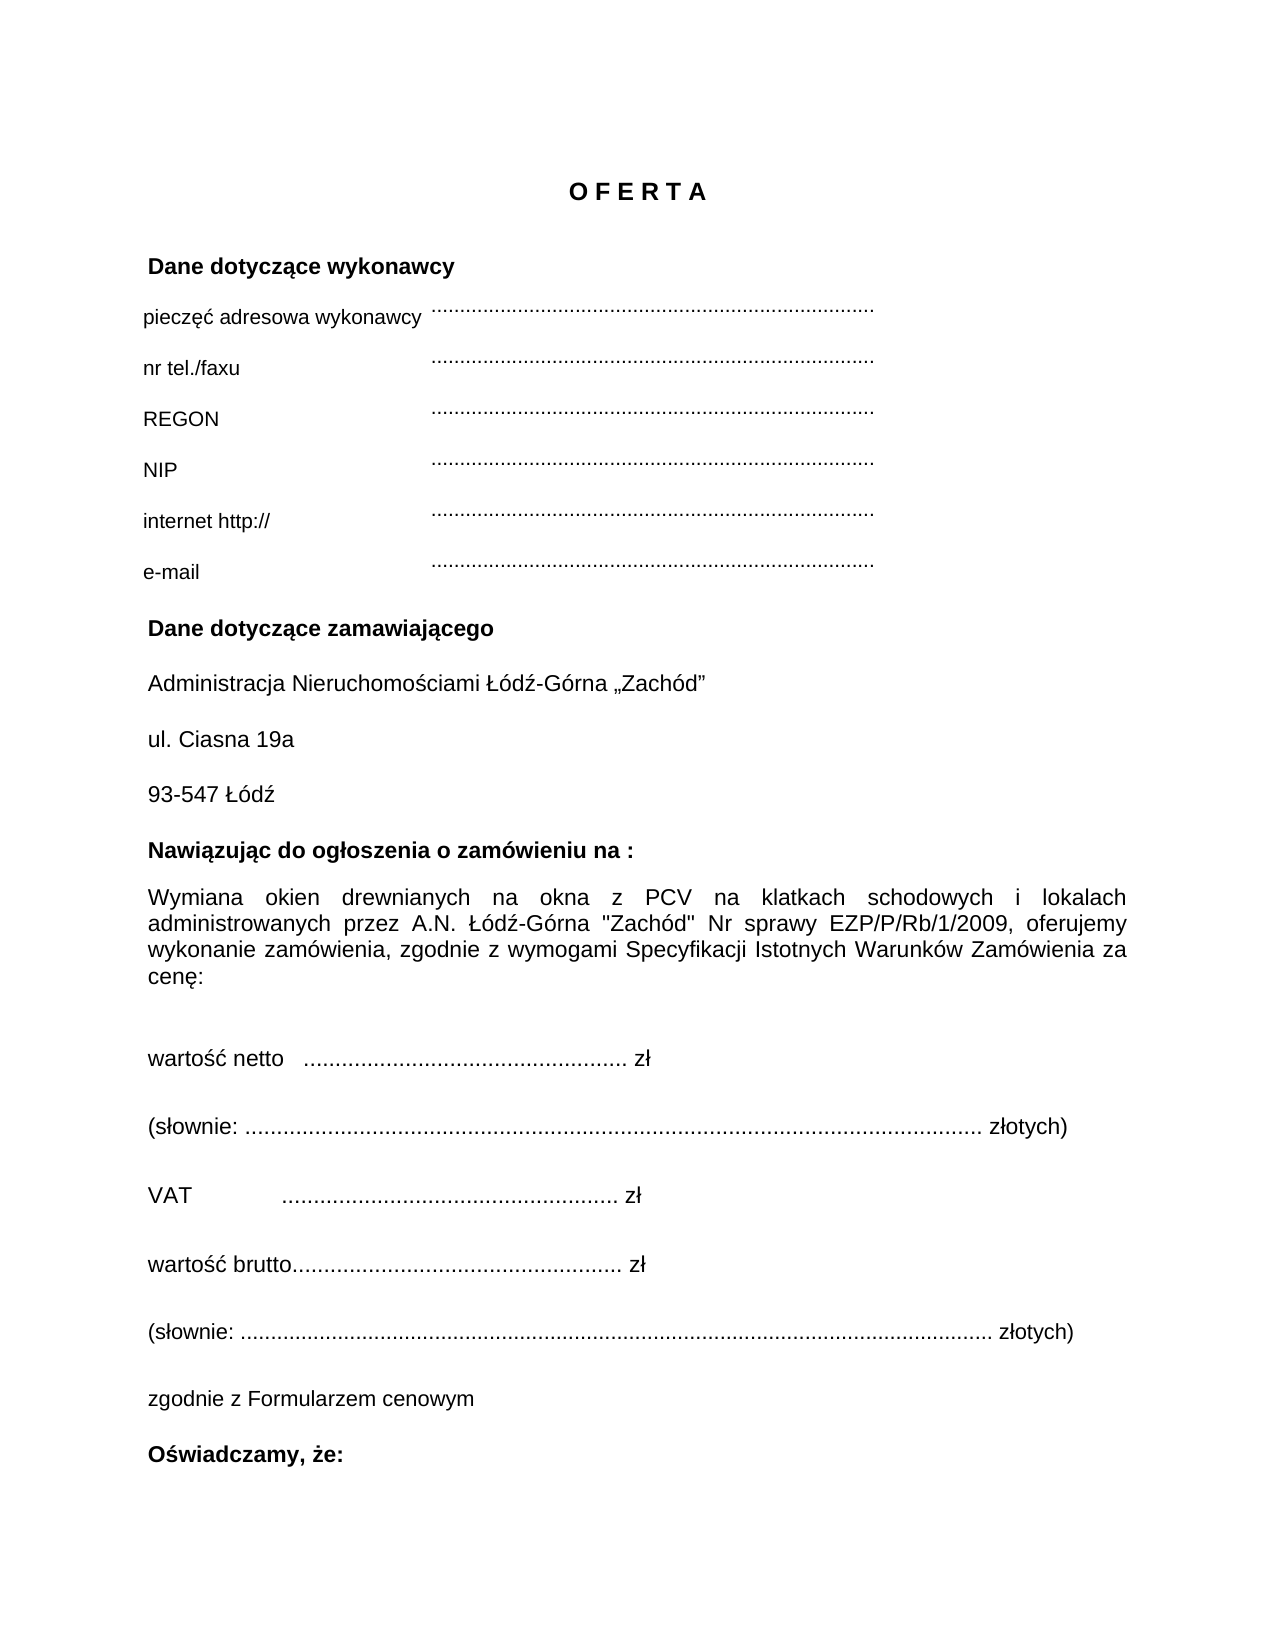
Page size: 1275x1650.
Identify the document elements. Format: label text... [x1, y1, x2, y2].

table_cell NIP [141, 432, 429, 483]
text 93-547 Łódź [148, 781, 1127, 807]
text wartość brutto.................................................... zł [148, 1251, 1127, 1277]
text Dane dotyczące zamawiającego [148, 614, 1127, 641]
text (słownie: .................................................................................................................... złotych) [148, 1113, 1127, 1140]
text zgodnie z Formularzem cenowym [148, 1386, 1127, 1411]
table_header pieczęć adresowa wykonawcy [141, 279, 429, 330]
text Administracja Nieruchomościami Łódź-Górna „Zachód” [148, 670, 1127, 696]
text Nawiązując do ogłoszenia o zamówieniu na : [148, 837, 1127, 863]
text Wymiana okien drewnianych na okna z PCV na klatkach schodowych i lokalach administrowanych przez A.N. Łódź-Górna "Zachód" Nr sprawy EZP/P/Rb/1/2009, oferujemy wykonanie zamówienia, zgodnie z wymogami Specyfikacji Istotnych Warunków Zamówienia za cenę: [148, 884, 1127, 989]
table_header ............................................................................. [429, 279, 886, 330]
table_cell ............................................................................. [429, 534, 886, 585]
table_cell e-mail [141, 534, 429, 585]
text Oświadczamy, że: [148, 1441, 1127, 1467]
table_cell ............................................................................. [429, 432, 886, 483]
text VAT ..................................................... zł [148, 1182, 1127, 1208]
table_cell ............................................................................. [429, 483, 886, 534]
text O F E R T A [148, 177, 1127, 206]
text (słownie: ............................................................................................................................ złotych) [148, 1319, 1127, 1344]
text ul. Ciasna 19a [148, 726, 1127, 752]
table_cell nr tel./faxu [141, 330, 429, 381]
table_cell internet http:// [141, 483, 429, 534]
table_cell REGON [141, 381, 429, 432]
text Dane dotyczące wykonawcy [148, 253, 1127, 279]
text wartość netto ................................................... zł [148, 1045, 1127, 1071]
table_cell ............................................................................. [429, 330, 886, 381]
table_cell ............................................................................. [429, 381, 886, 432]
